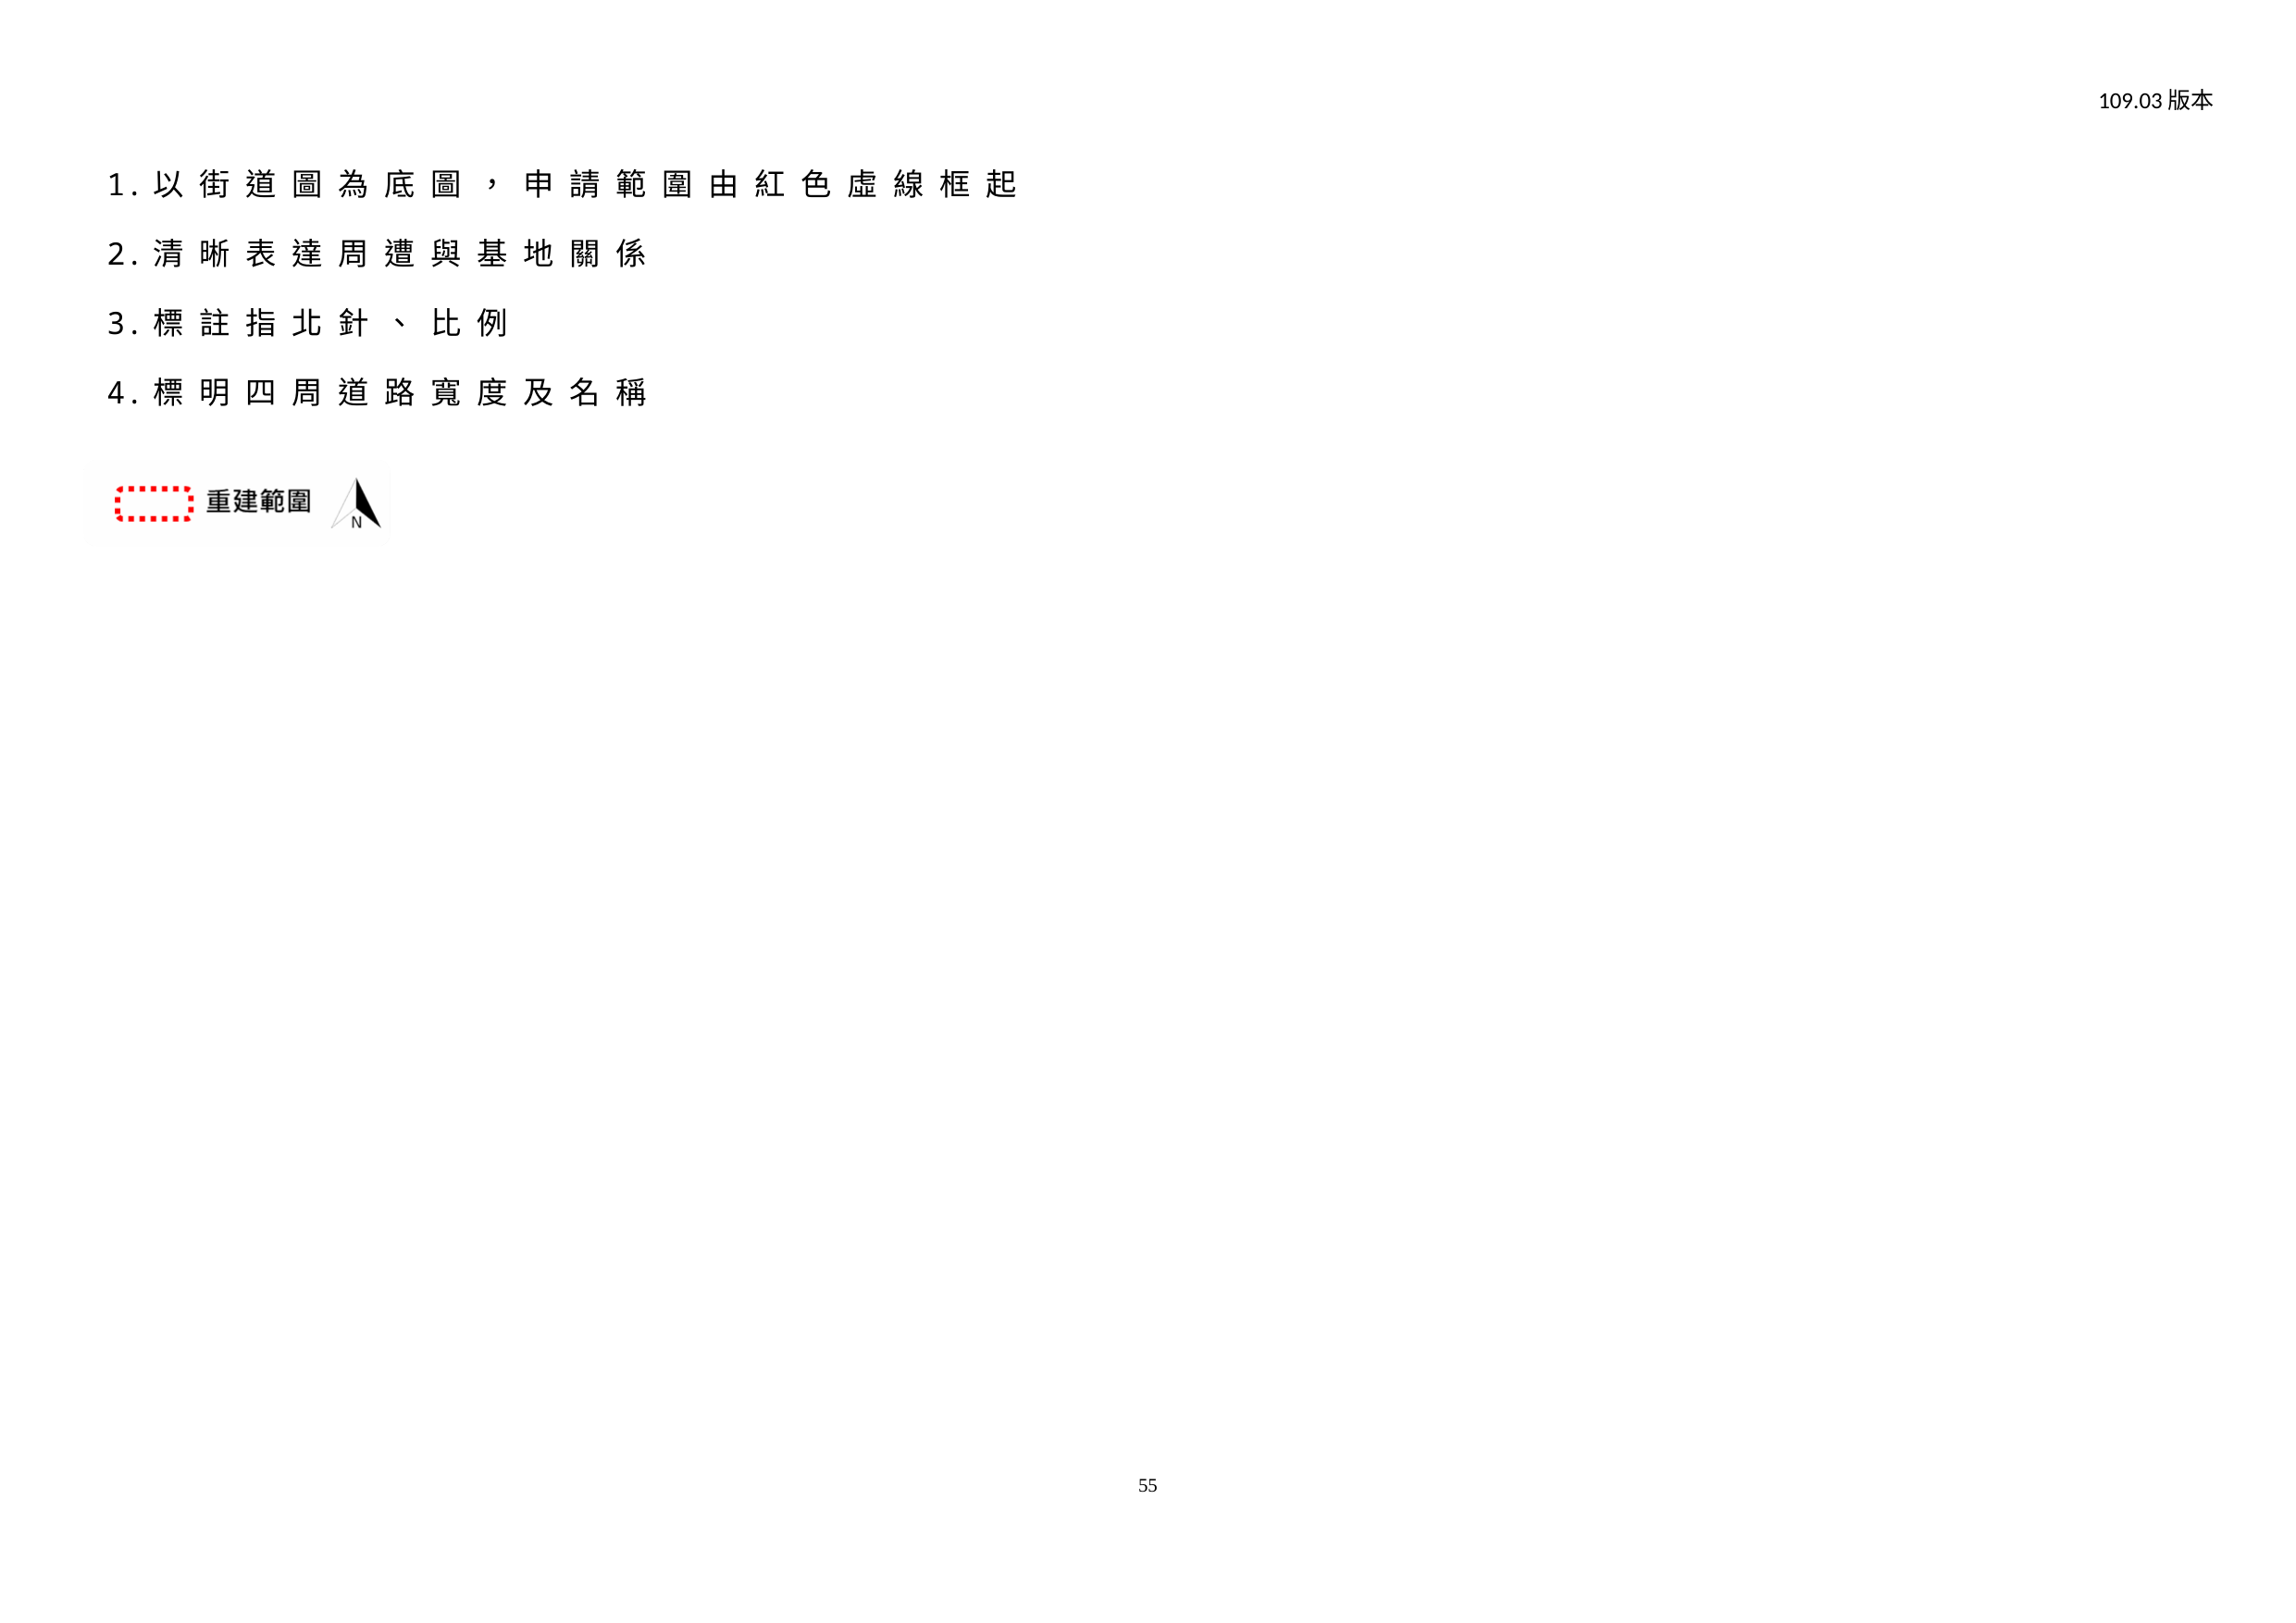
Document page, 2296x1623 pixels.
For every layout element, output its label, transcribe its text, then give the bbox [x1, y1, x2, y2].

text 3.標註指北針、比例 [94, 286, 2212, 355]
text 2.清晰表達周遭與基地關係 [94, 217, 2212, 286]
text 4.標明四周道路寬度及名稱 [94, 355, 2212, 425]
picture [83, 460, 396, 547]
text 1.以街道圖為底圖，申請範圍由紅色虛線框起 [94, 147, 2212, 217]
